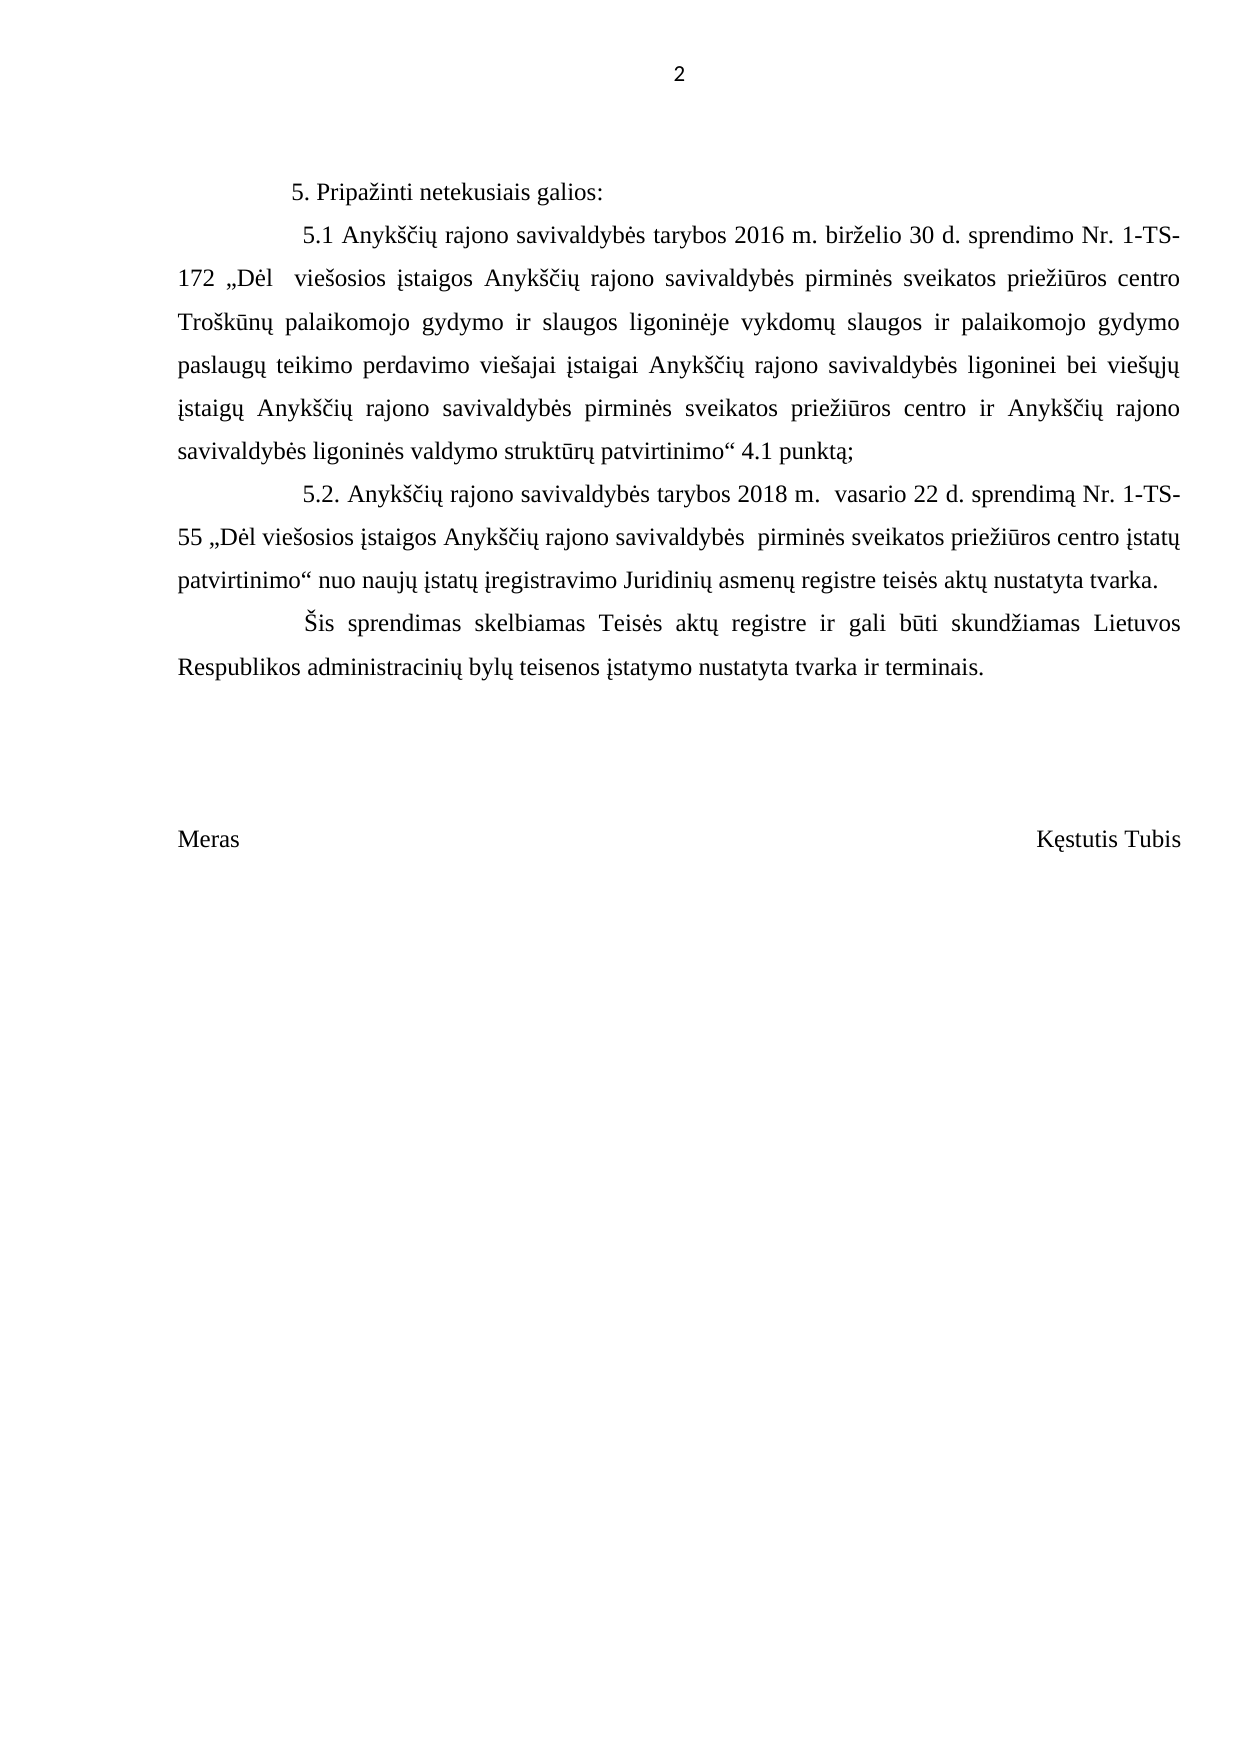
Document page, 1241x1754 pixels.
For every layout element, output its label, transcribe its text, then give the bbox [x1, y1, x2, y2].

text 5.2. Anykščių rajono savivaldybės tarybos 2018 m. vasario 22 d. sprendimą Nr. 1-TS-55 „Dėl viešosios įstaigos Anykščių rajono savivaldybės pirminės sveikatos priežiūros centro įstatų patvirtinimo“ nuo naujų įstatų įregistravimo Juridinių asmenų registre teisės aktų nustatyta tvarka. [177, 479, 1181, 594]
text Meras Kęstutis Tubis [177, 824, 1181, 853]
text Šis sprendimas skelbiamas Teisės aktų registre ir gali būti skundžiamas Lietuvos Respublikos administracinių bylų teisenos įstatymo nustatyta tvarka ir terminais. [177, 608, 1181, 680]
text 5.1 Anykščių rajono savivaldybės tarybos 2016 m. birželio 30 d. sprendimo Nr. 1-TS-172 „Dėl viešosios įstaigos Anykščių rajono savivaldybės pirminės sveikatos priežiūros centro Troškūnų palaikomojo gydymo ir slaugos ligoninėje vykdomų slaugos ir palaikomojo gydymo paslaugų teikimo perdavimo viešajai įstaigai Anykščių rajono savivaldybės ligoninei bei viešųjų įstaigų Anykščių rajono savivaldybės pirminės sveikatos priežiūros centro ir Anykščių rajono savivaldybės ligoninės valdymo struktūrų patvirtinimo“ 4.1 punktą; [177, 220, 1181, 465]
text 5. Pripažinti netekusiais galios: [177, 177, 1181, 206]
